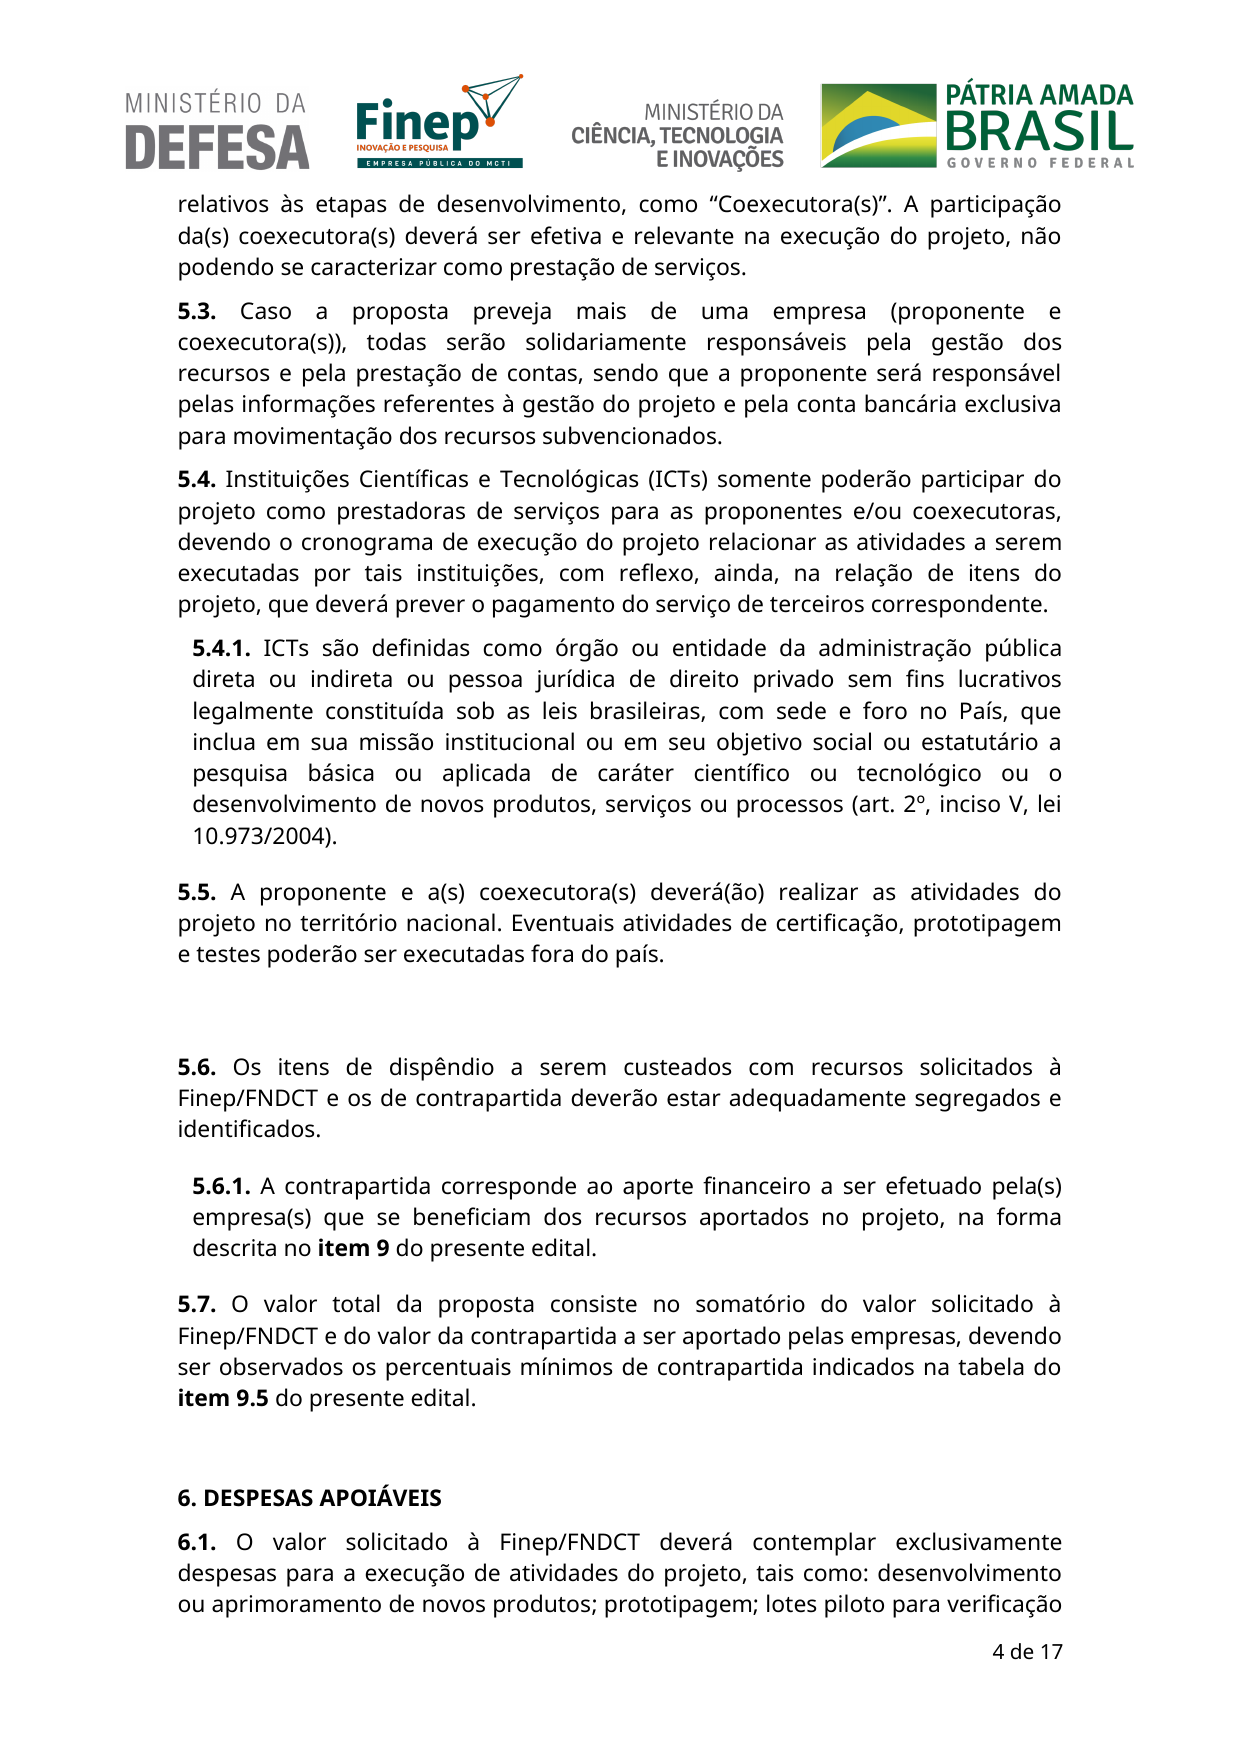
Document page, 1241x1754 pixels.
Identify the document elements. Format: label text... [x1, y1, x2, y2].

text 5.4. Instituições Científicas e Tecnológicas (ICTs) somente poderão participar do projeto como prestadoras de serviços para as proponentes e/ou coexecutoras, devendo o cronograma de execução do projeto relacionar as atividades a serem executadas por tais instituições, com reflexo, ainda, na relação de itens do projeto, que deverá prever o pagamento do serviço de terceiros correspondente. [177, 463, 1063, 620]
text 5.4.1. ICTs são definidas como órgão ou entidade da administração pública direta ou indireta ou pessoa jurídica de direito privado sem fins lucrativos legalmente constituída sob as leis brasileiras, com sede e foro no País, que inclua em sua missão institucional ou em seu objetivo social ou estatutário a pesquisa básica ou aplicada de caráter científico ou tecnológico ou o desenvolvimento de novos produtos, serviços ou processos (art. 2º, inciso V, lei 10.973/2004). [192, 632, 1063, 851]
text 6.1. O valor solicitado à Finep/FNDCT deverá contemplar exclusivamente despesas para a execução de atividades do projeto, tais como: desenvolvimento ou aprimoramento de novos produtos; prototipagem; lotes piloto para verificação [177, 1526, 1063, 1620]
text 5.5. A proponente e a(s) coexecutora(s) deverá(ão) realizar as atividades do projeto no território nacional. Eventuais atividades de certificação, prototipagem e testes poderão ser executadas fora do país. [177, 876, 1063, 970]
text 5.7. O valor total da proposta consiste no somatório do valor solicitado à Finep/FNDCT e do valor da contrapartida a ser aportado pelas empresas, devendo ser observados os percentuais mínimos de contrapartida indicados na tabela do item 9.5 do presente edital. [177, 1288, 1063, 1413]
text relativos às etapas de desenvolvimento, como “Coexecutora(s)”. A participação da(s) coexecutora(s) deverá ser efetiva e relevante na execução do projeto, não podendo se caracterizar como prestação de serviços. [177, 188, 1063, 282]
text 5.6.1. A contrapartida corresponde ao aporte financeiro a ser efetuado pela(s) empresa(s) que se beneficiam dos recursos aportados no projeto, na forma descrita no item 9 do presente edital. [192, 1170, 1063, 1263]
text 5.6. Os itens de dispêndio a serem custeados com recursos solicitados à Finep/FNDCT e os de contrapartida deverão estar adequadamente segregados e identificados. [177, 1051, 1063, 1145]
text 6. DESPESAS APOIÁVEIS [177, 1482, 1063, 1513]
text 5.3. Caso a proposta preveja mais de uma empresa (proponente e coexecutora(s)), todas serão solidariamente responsáveis pela gestão dos recursos e pela prestação de contas, sendo que a proponente será responsável pelas informações referentes à gestão do projeto e pela conta bancária exclusiva para movimentação dos recursos subvencionados. [177, 295, 1063, 451]
